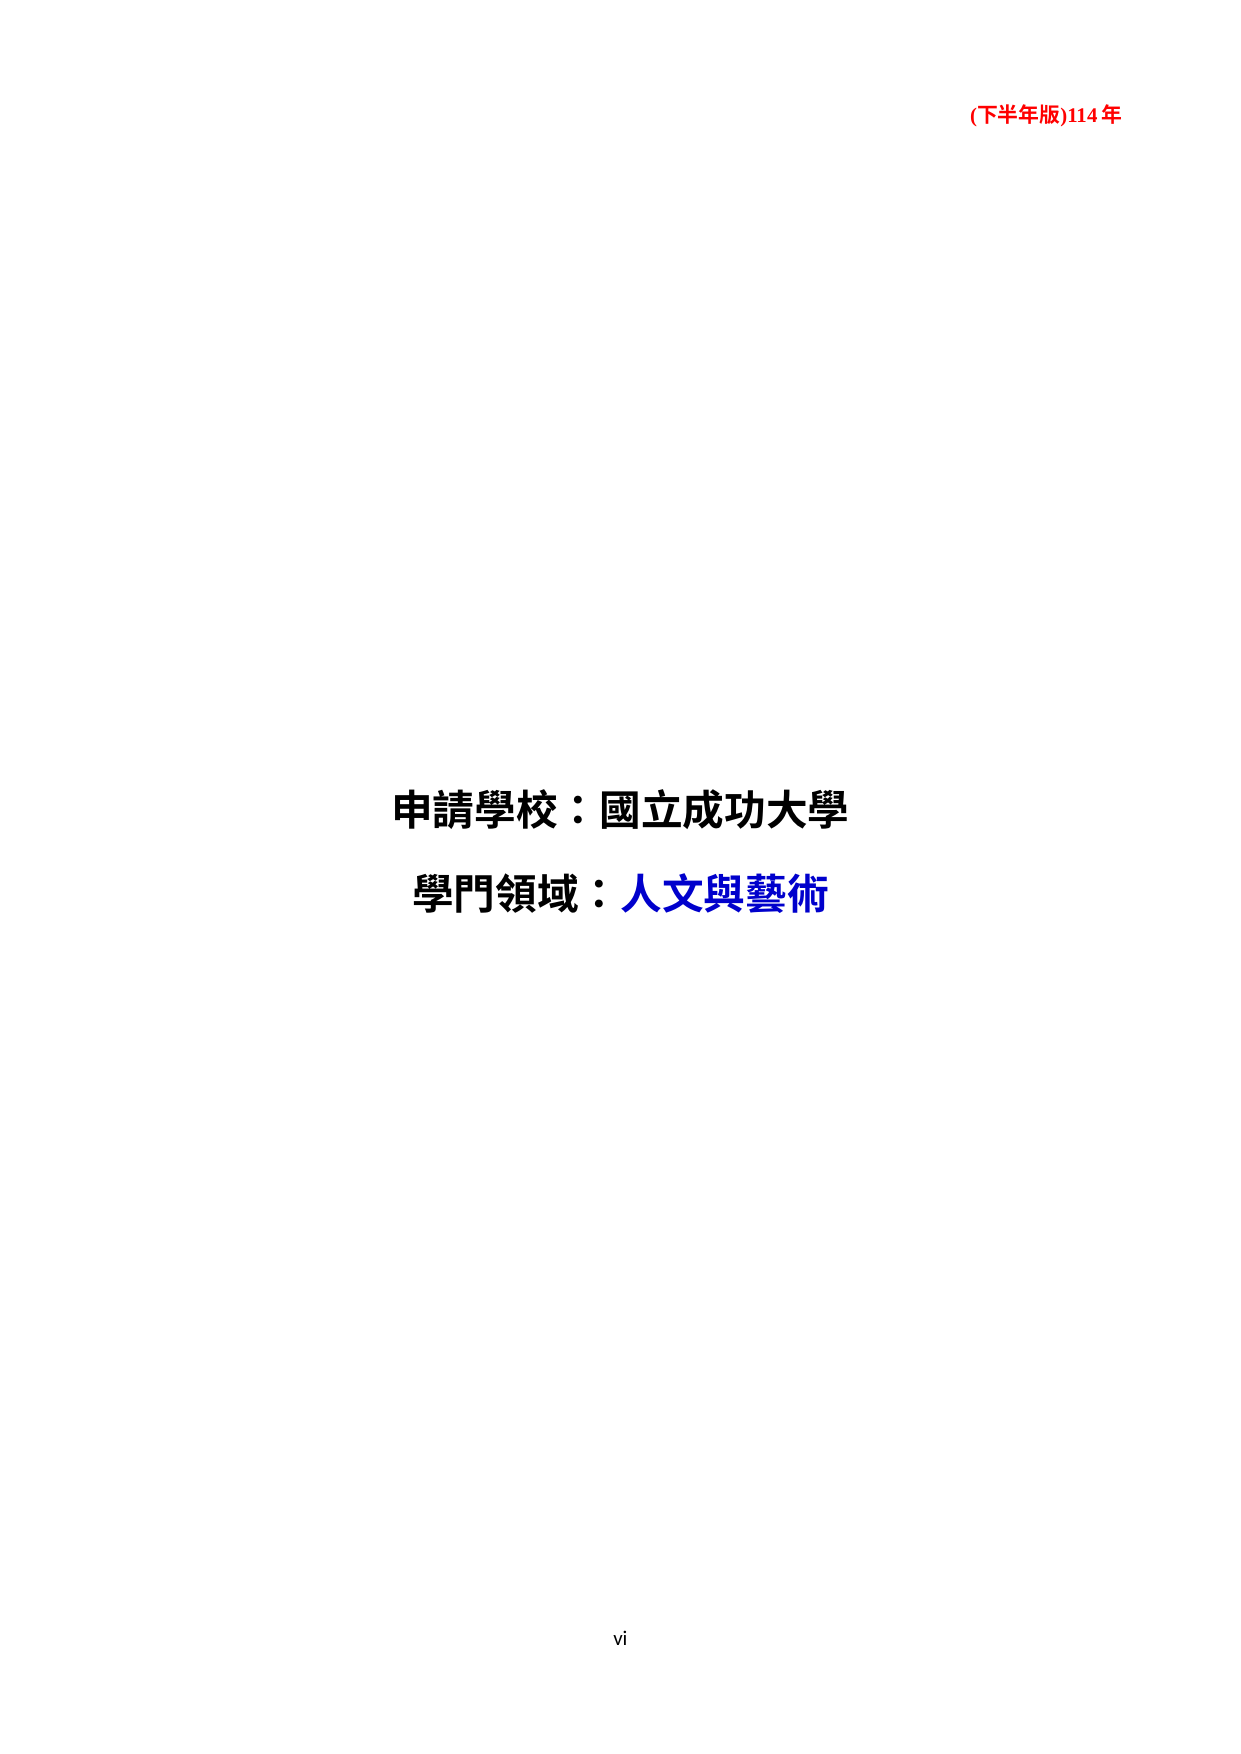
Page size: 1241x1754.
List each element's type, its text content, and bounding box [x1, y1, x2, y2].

text 學門領域：人文與藝術 [118, 861, 1122, 922]
text 申請學校：國立成功大學 [118, 777, 1122, 837]
